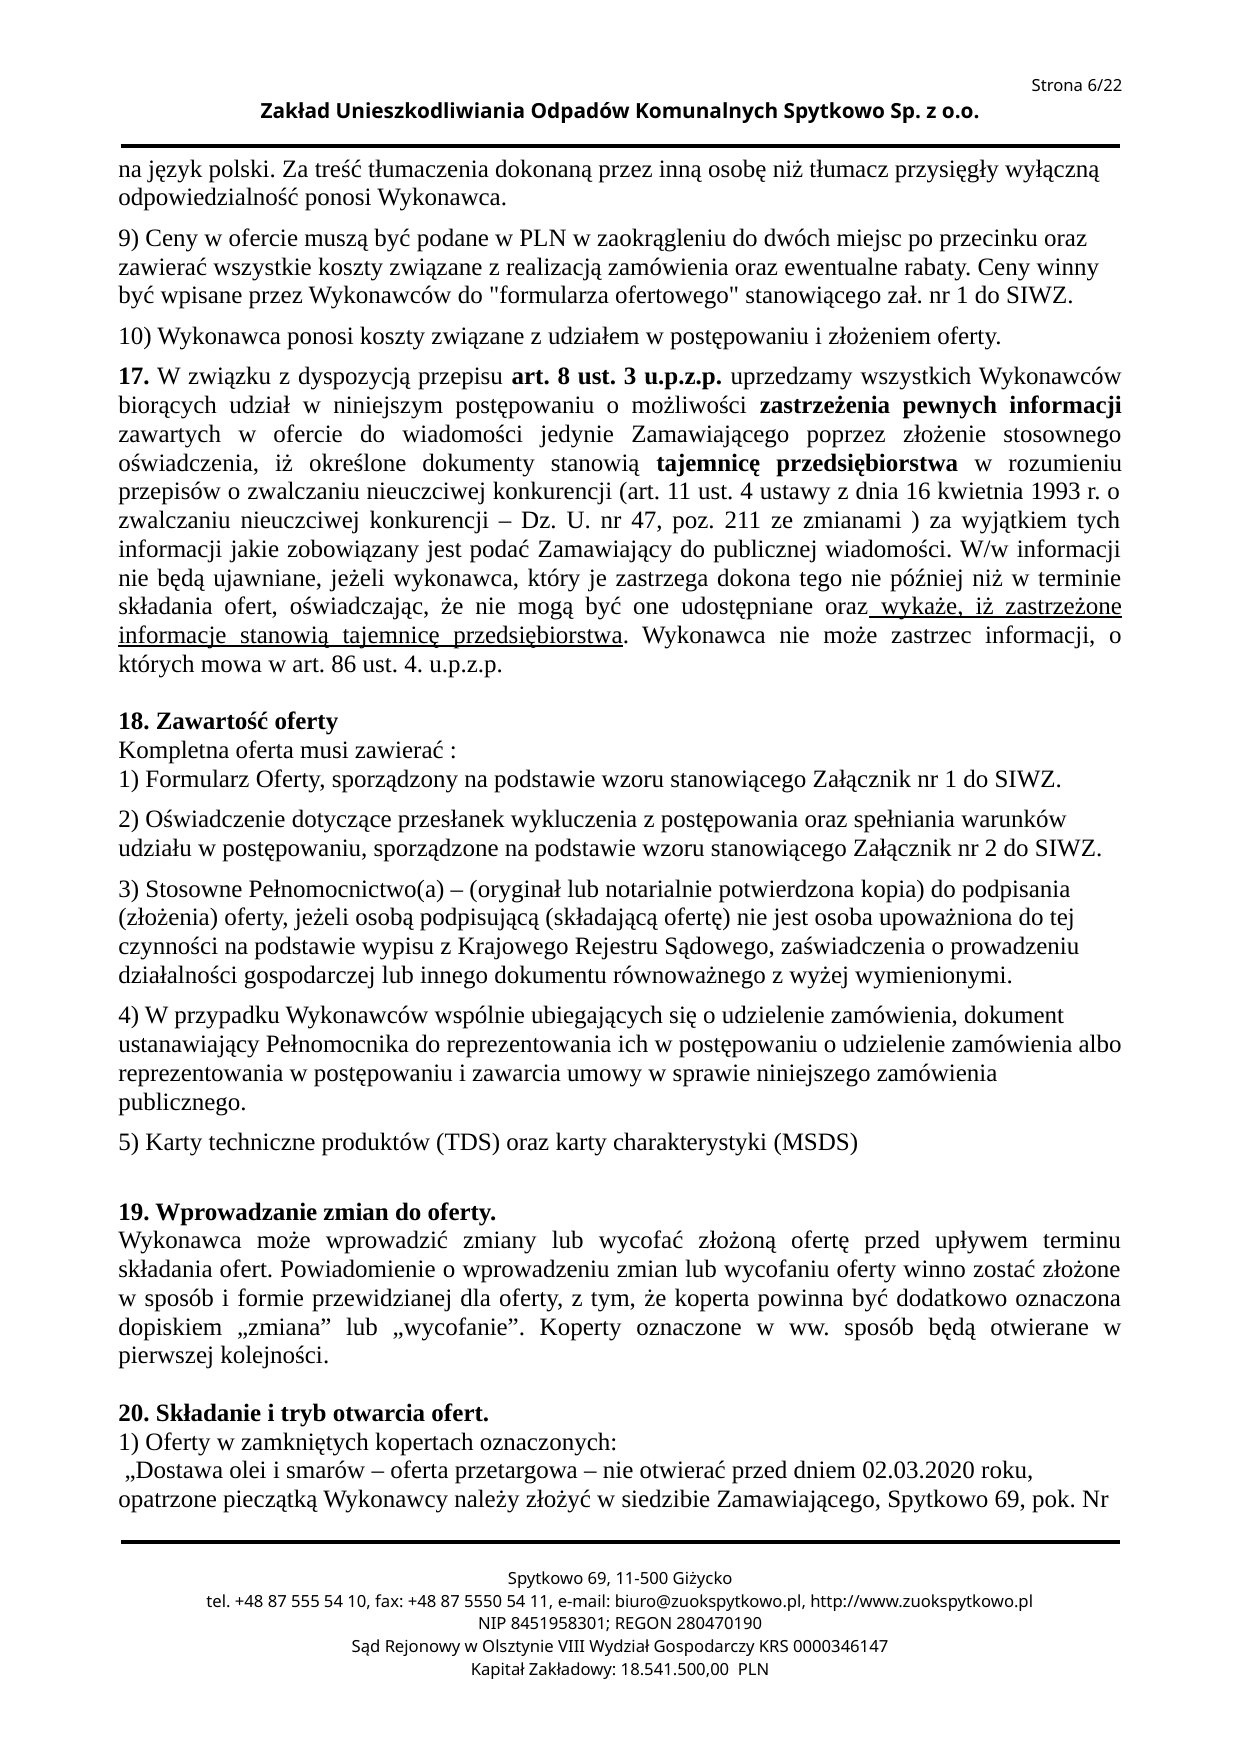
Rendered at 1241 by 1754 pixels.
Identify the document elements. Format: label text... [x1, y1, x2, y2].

text 2) Oświadczenie dotyczące przesłanek wykluczenia z postępowania oraz spełniania warunków udziału w postępowaniu, sporządzone na podstawie wzoru stanowiącego Załącznik nr 2 do SIWZ. [118, 804, 1122, 862]
text na język polski. Za treść tłumaczenia dokonaną przez inną osobę niż tłumacz przysięgły wyłączną odpowiedzialność ponosi Wykonawca. [118, 154, 1122, 211]
text 10) Wykonawca ponosi koszty związane z udziałem w postępowaniu i złożeniem oferty. [118, 321, 1122, 350]
text 19. Wprowadzanie zmian do oferty. [118, 1197, 1122, 1225]
text 18. Zawartość oferty [118, 678, 1122, 735]
text 1) Formularz Oferty, sporządzony na podstawie wzoru stanowiącego Załącznik nr 1 do SIWZ. [118, 764, 1122, 793]
text 4) W przypadku Wykonawców wspólnie ubiegających się o udzielenie zamówienia, dokument ustanawiający Pełnomocnika do reprezentowania ich w postępowaniu o udzielenie zamówienia albo reprezentowania w postępowaniu i zawarcia umowy w sprawie niniejszego zamówienia publicznego. [118, 1001, 1122, 1116]
text Kompletna oferta musi zawierać : [118, 735, 1122, 764]
text 20. Składanie i tryb otwarcia ofert. [118, 1398, 1122, 1427]
text Wykonawca może wprowadzić zmiany lub wycofać złożoną ofertę przed upływem terminu składania ofert. Powiadomienie o wprowadzeniu zmian lub wycofaniu oferty winno zostać złożone w sposób i formie przewidzianej dla oferty, z tym, że koperta powinna być dodatkowo oznaczona dopiskiem „zmiana” lub „wycofanie”. Koperty oznaczone w ww. sposób będą otwierane w pierwszej kolejności. [118, 1225, 1122, 1369]
text 17. W związku z dyspozycją przepisu art. 8 ust. 3 u.p.z.p. uprzedzamy wszystkich Wykonawców biorących udział w niniejszym postępowaniu o możliwości zastrzeżenia pewnych informacji zawartych w ofercie do wiadomości jedynie Zamawiającego poprzez złożenie stosownego oświadczenia, iż określone dokumenty stanowią tajemnicę przedsiębiorstwa w rozumieniu przepisów o zwalczaniu nieuczciwej konkurencji (art. 11 ust. 4 ustawy z dnia 16 kwietnia 1993 r. o zwalczaniu nieuczciwej konkurencji – Dz. U. nr 47, poz. 211 ze zmianami ) za wyjątkiem tych informacji jakie zobowiązany jest podać Zamawiający do publicznej wiadomości. W/w informacji nie będą ujawniane, jeżeli wykonawca, który je zastrzega dokona tego nie później niż w terminie składania ofert, oświadczając, że nie mogą być one udostępniane oraz wykaże, iż zastrzeżone informacje stanowią tajemnicę przedsiębiorstwa. Wykonawca nie może zastrzec informacji, o których mowa w art. 86 ust. 4. u.p.z.p. [118, 361, 1122, 678]
text 1) Oferty w zamkniętych kopertach oznaczonych: „Dostawa olei i smarów – oferta przetargowa – nie otwierać przed dniem 02.03.2020 roku, opatrzone pieczątką Wykonawcy należy złożyć w siedzibie Zamawiającego, Spytkowo 69, pok. Nr [118, 1427, 1122, 1513]
text 9) Ceny w ofercie muszą być podane w PLN w zaokrągleniu do dwóch miejsc po przecinku oraz zawierać wszystkie koszty związane z realizacją zamówienia oraz ewentualne rabaty. Ceny winny być wpisane przez Wykonawców do "formularza ofertowego" stanowiącego zał. nr 1 do SIWZ. [118, 223, 1122, 309]
text 5) Karty techniczne produktów (TDS) oraz karty charakterystyki (MSDS) [118, 1127, 1122, 1156]
text 3) Stosowne Pełnomocnictwo(a) – (oryginał lub notarialnie potwierdzona kopia) do podpisania (złożenia) oferty, jeżeli osobą podpisującą (składającą ofertę) nie jest osoba upoważniona do tej czynności na podstawie wypisu z Krajowego Rejestru Sądowego, zaświadczenia o prowadzeniu działalności gospodarczej lub innego dokumentu równoważnego z wyżej wymienionymi. [118, 874, 1122, 989]
